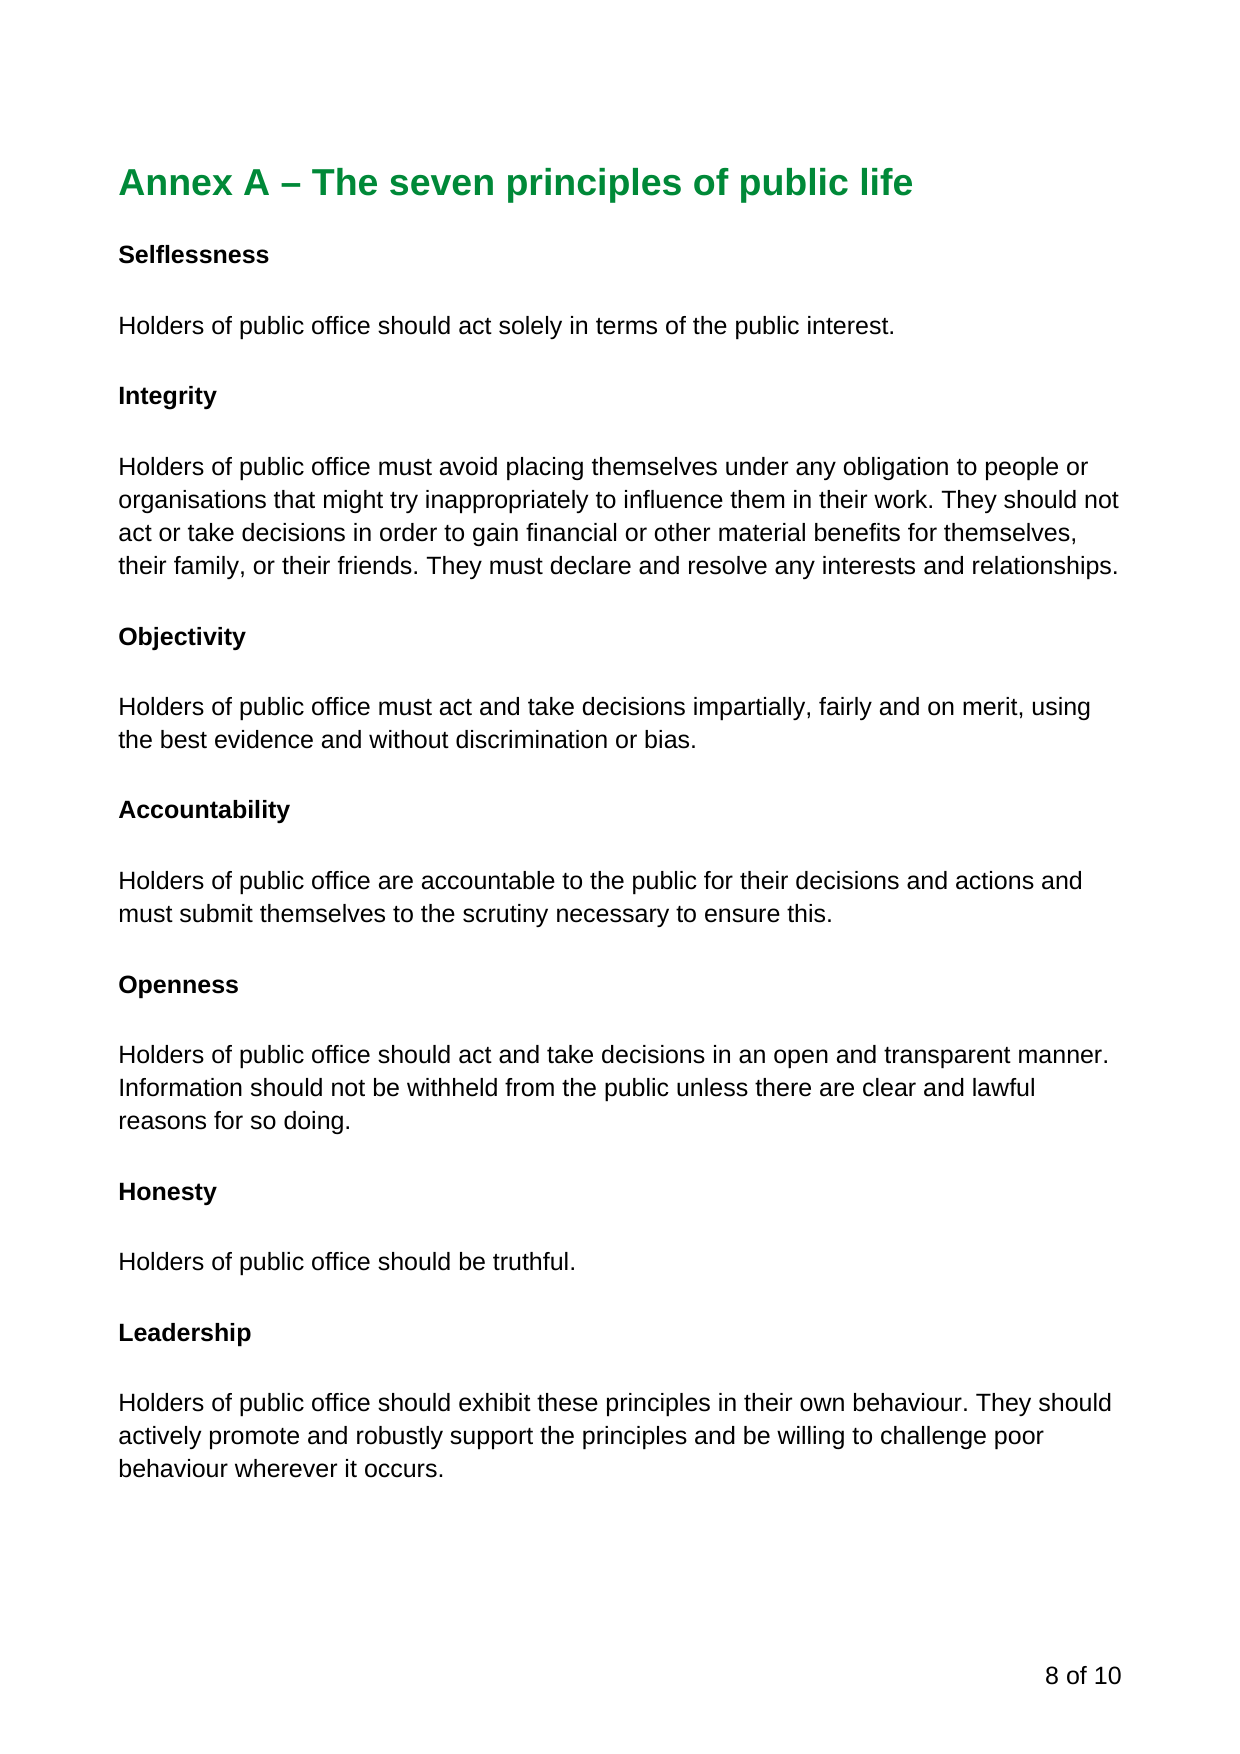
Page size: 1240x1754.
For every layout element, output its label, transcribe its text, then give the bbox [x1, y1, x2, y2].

text Accountability [118, 796, 1121, 824]
text Holders of public office must act and take decisions impartially, fairly and on merit, using the best evidence and without discrimination or bias. [118, 692, 1121, 754]
text Holders of public office are accountable to the public for their decisions and actions and must submit themselves to the scrutiny necessary to ensure this. [118, 866, 1121, 928]
text Holders of public office should act solely in terms of the public interest. [118, 311, 1121, 339]
text Holders of public office should act and take decisions in an open and transparent manner. Information should not be withheld from the public unless there are clear and lawful reasons for so doing. [118, 1040, 1121, 1135]
text Objectivity [118, 621, 1121, 650]
text Leadership [118, 1318, 1121, 1346]
subtitle Annex A – The seven principles of public life [118, 160, 1121, 203]
text Holders of public office should exhibit these principles in their own behaviour. They should actively promote and robustly support the principles and be willing to challenge poor behaviour wherever it occurs. [118, 1388, 1121, 1483]
text Openness [118, 969, 1121, 998]
text Holders of public office should be truthful. [118, 1247, 1121, 1276]
text Integrity [118, 381, 1121, 410]
text Holders of public office must avoid placing themselves under any obligation to people or organisations that might try inappropriately to influence them in their work. They should not act or take decisions in order to gain financial or other material benefits for themselves, their family, or their friends. They must declare and resolve any interests and relationships. [118, 452, 1121, 580]
text Selflessness [118, 240, 1121, 269]
text Honesty [118, 1177, 1121, 1205]
